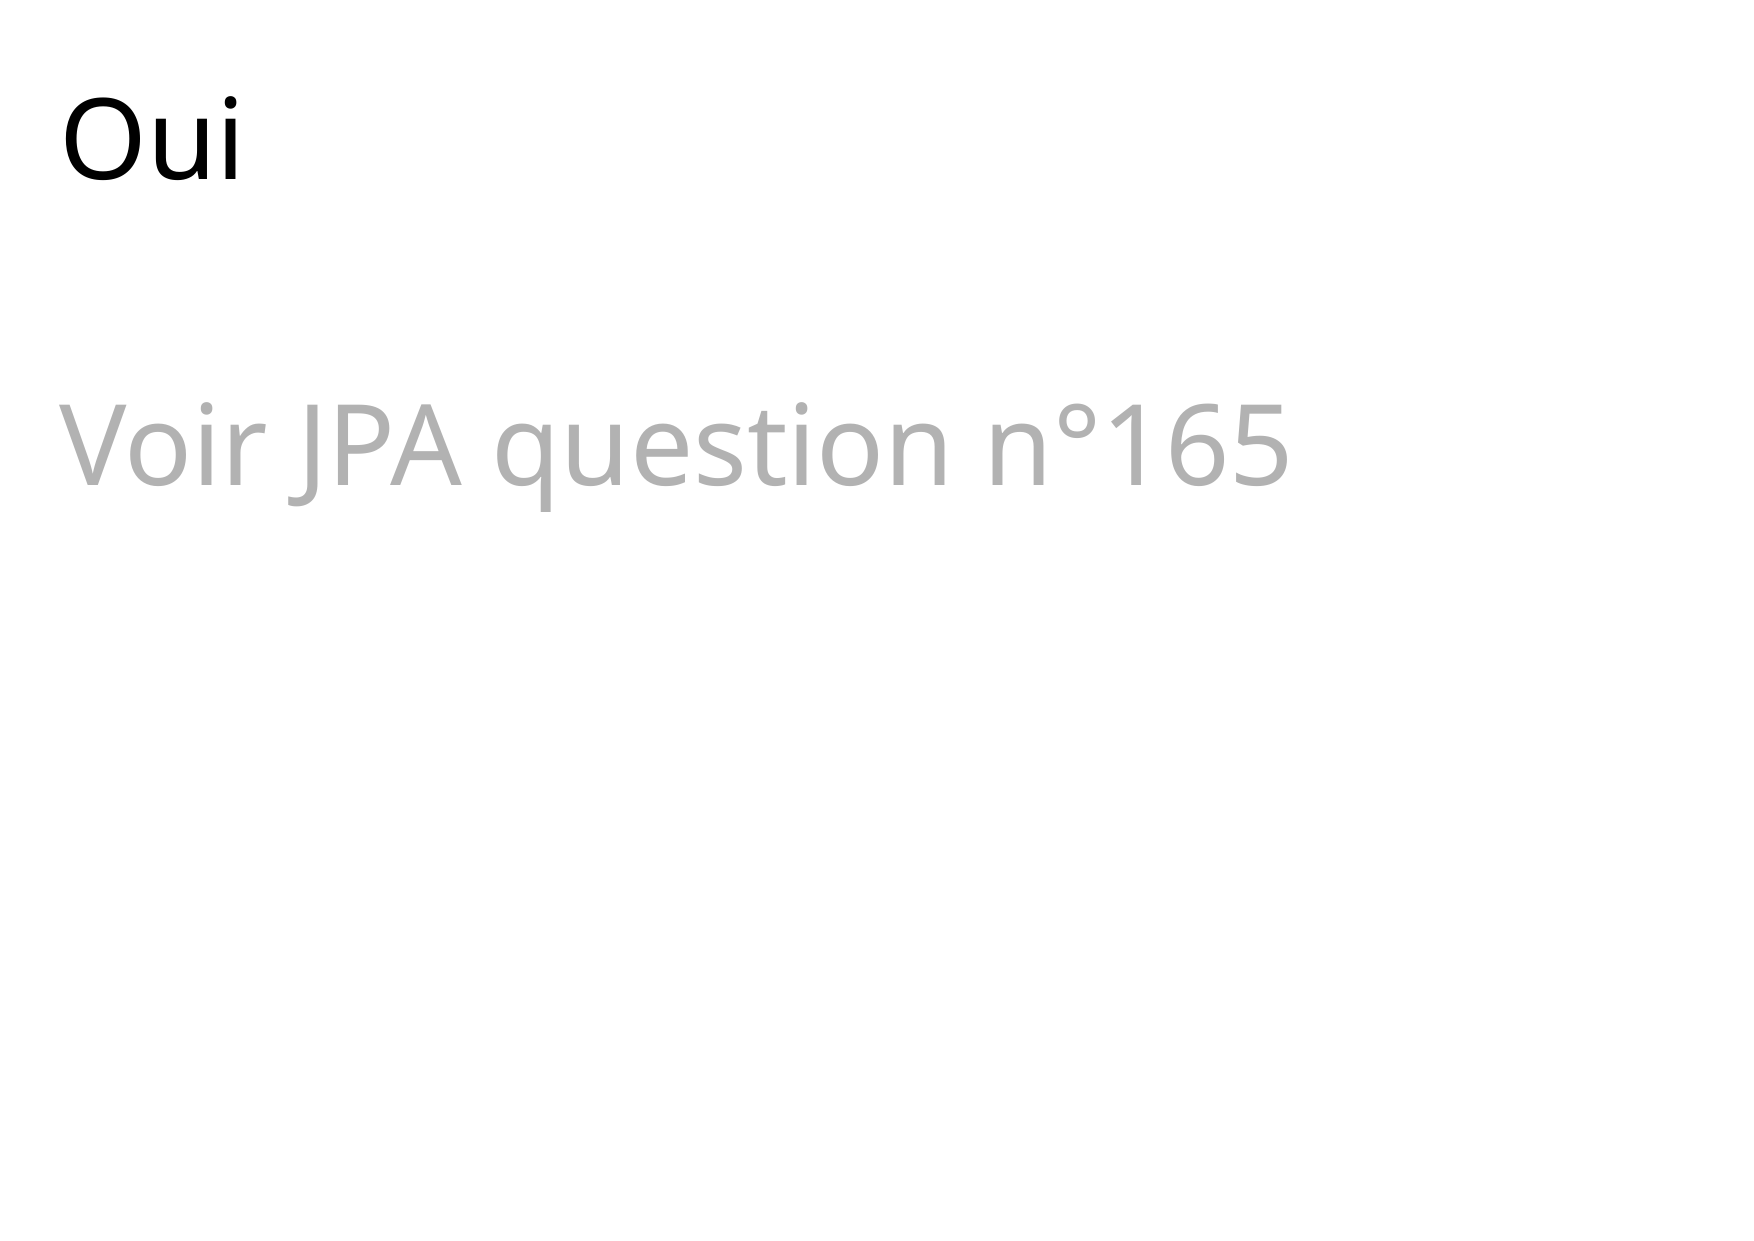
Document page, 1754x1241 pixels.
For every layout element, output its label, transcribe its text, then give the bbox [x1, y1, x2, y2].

text Oui [59, 59, 1695, 212]
text Voir JPA question n°165 [59, 366, 1695, 519]
